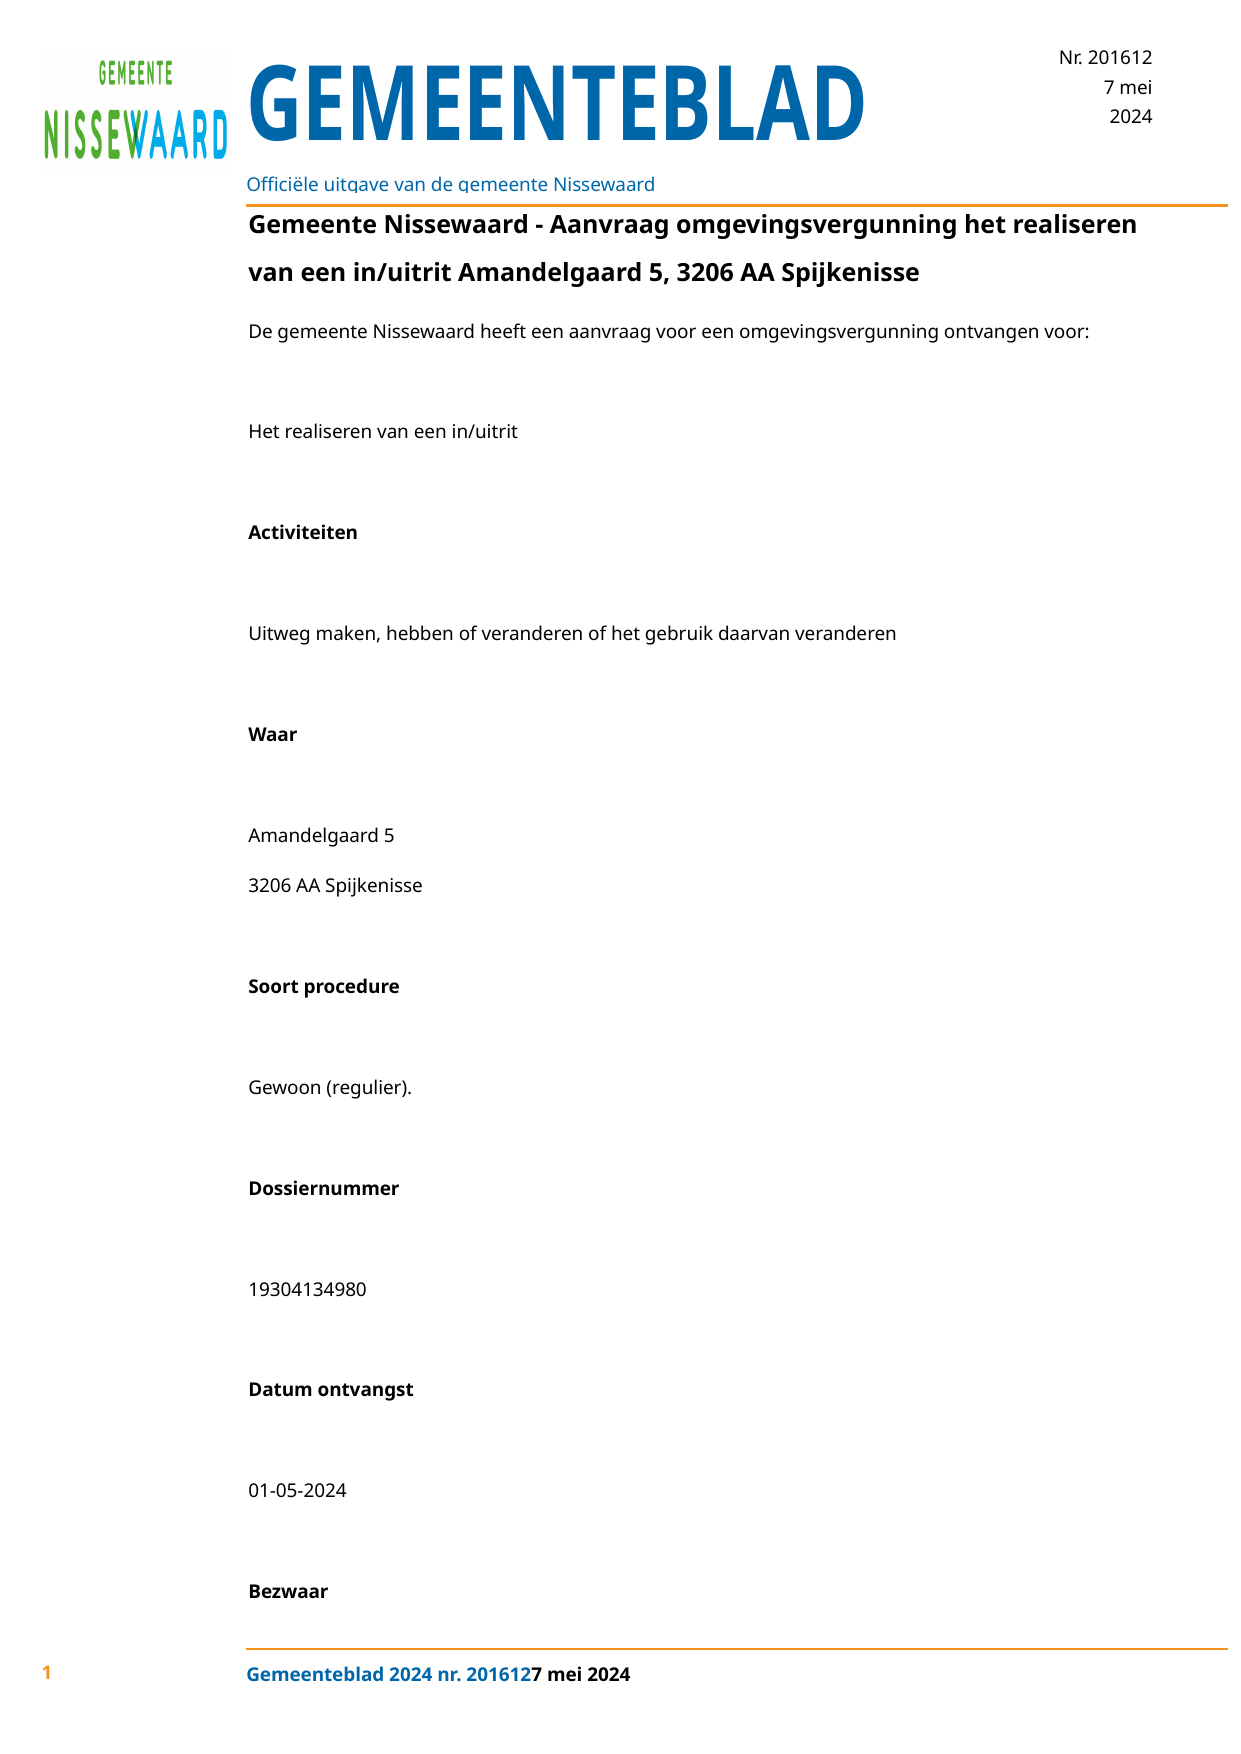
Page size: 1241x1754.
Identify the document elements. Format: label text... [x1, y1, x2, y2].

text Gemeente Nissewaard - Aanvraag omgevingsvergunning het realiseren van een in/uitrit Amandelgaard 5, 3206 AA Spijkenisse [248, 207, 1152, 288]
text 3206 AA Spijkenisse [248, 872, 1152, 898]
picture [41, 47, 231, 172]
text Activiteiten [248, 519, 1152, 545]
text Datum ontvangst [248, 1377, 1152, 1402]
text Uitweg maken, hebben of veranderen of het gebruik daarvan veranderen [248, 620, 1152, 646]
text 01-05-2024 [248, 1477, 1152, 1503]
text De gemeente Nissewaard heeft een aanvraag voor een omgevingsvergunning ontvangen voor: [248, 318, 1152, 344]
text 19304134980 [248, 1276, 1152, 1302]
text Gewoon (regulier). [248, 1074, 1152, 1100]
text Dossiernummer [248, 1175, 1152, 1201]
text Bezwaar [248, 1578, 1152, 1604]
text Amandelgaard 5 [248, 822, 1152, 848]
text Waar [248, 721, 1152, 747]
text Soort procedure [248, 973, 1152, 999]
text Het realiseren van een in/uitrit [248, 419, 1152, 444]
